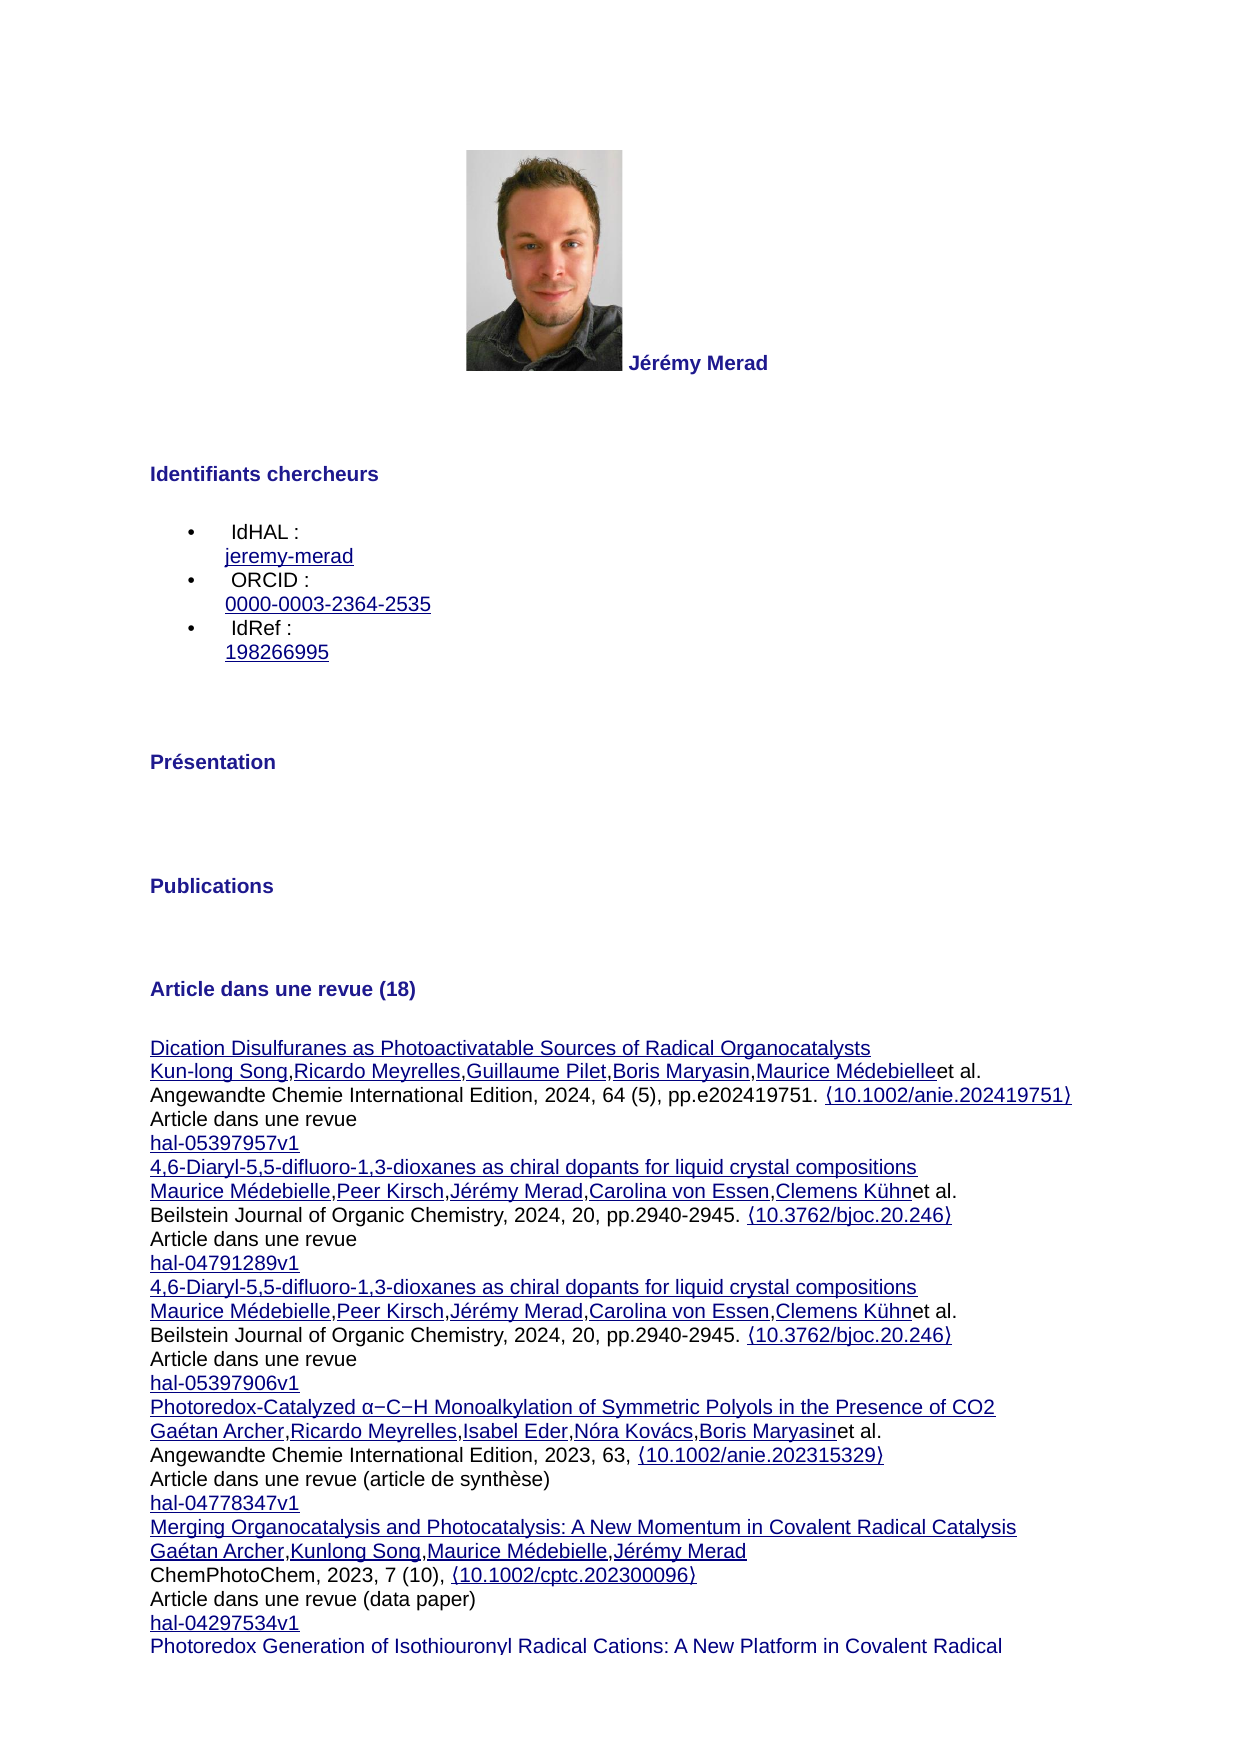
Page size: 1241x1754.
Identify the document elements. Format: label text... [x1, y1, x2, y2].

table_cell Photoredox‐Catalyzed α−C−H Monoalkylation of Symmetric Polyols in the Presence of CO2 Gaétan Archer,Ricardo Meyrelles,Isabel Eder,Nóra Kovács,Boris Maryasinet al. Angewandte Chemie International Edition, 2023, 63, ⟨10.1002/anie.202315329⟩ Article dans une revue (article de synthèse) hal-04778347v1 [150, 1395, 1090, 1514]
table_cell 4,6-Diaryl-5,5-difluoro-1,3-dioxanes as chiral dopants for liquid crystal compositions Maurice Médebielle,Peer Kirsch,Jérémy Merad,Carolina von Essen,Clemens Kühnet al. Beilstein Journal of Organic Chemistry, 2024, 20, pp.2940-2945. ⟨10.3762/bjoc.20.246⟩ Article dans une revue hal-04791289v1 [150, 1155, 1090, 1275]
list 198266995 [187, 639, 1090, 663]
list 0000-0003-2364-2535 [187, 592, 1090, 616]
subtitle Identifiants chercheurs [150, 461, 1090, 485]
subtitle Publications [150, 874, 1090, 898]
table_cell Merging Organocatalysis and Photocatalysis: A New Momentum in Covalent Radical Catalysis Gaétan Archer,Kunlong Song,Maurice Médebielle,Jérémy Merad ChemPhotoChem, 2023, 7 (10), ⟨10.1002/cptc.202300096⟩ Article dans une revue (data paper) hal-04297534v1 [150, 1515, 1090, 1634]
list jeremy-merad [187, 544, 1090, 568]
picture [466, 150, 623, 371]
table_cell Photoredox Generation of Isothiouronyl Radical Cations: A New Platform in Covalent Radical [150, 1634, 1090, 1655]
table_cell 4,6-Diaryl-5,5-difluoro-1,3-dioxanes as chiral dopants for liquid crystal compositions Maurice Médebielle,Peer Kirsch,Jérémy Merad,Carolina von Essen,Clemens Kühnet al. Beilstein Journal of Organic Chemistry, 2024, 20, pp.2940-2945. ⟨10.3762/bjoc.20.246⟩ Article dans une revue hal-05397906v1 [150, 1275, 1090, 1395]
subtitle Présentation [150, 750, 1090, 774]
subtitle Article dans une revue (18) [150, 977, 1090, 1001]
subtitle Jérémy Merad [150, 150, 1090, 375]
list IdRef : [187, 616, 1090, 639]
table_header Dication Disulfuranes as Photoactivatable Sources of Radical Organocatalysts Kun‐long Song,Ricardo Meyrelles,Guillaume Pilet,Boris Maryasin,Maurice Médebielleet al. Angewandte Chemie International Edition, 2024, 64 (5), pp.e202419751. ⟨10.1002/anie.202419751⟩ Article dans une revue hal-05397957v1 [150, 1035, 1090, 1155]
list ORCID : [187, 568, 1090, 592]
list IdHAL : [187, 520, 1090, 544]
